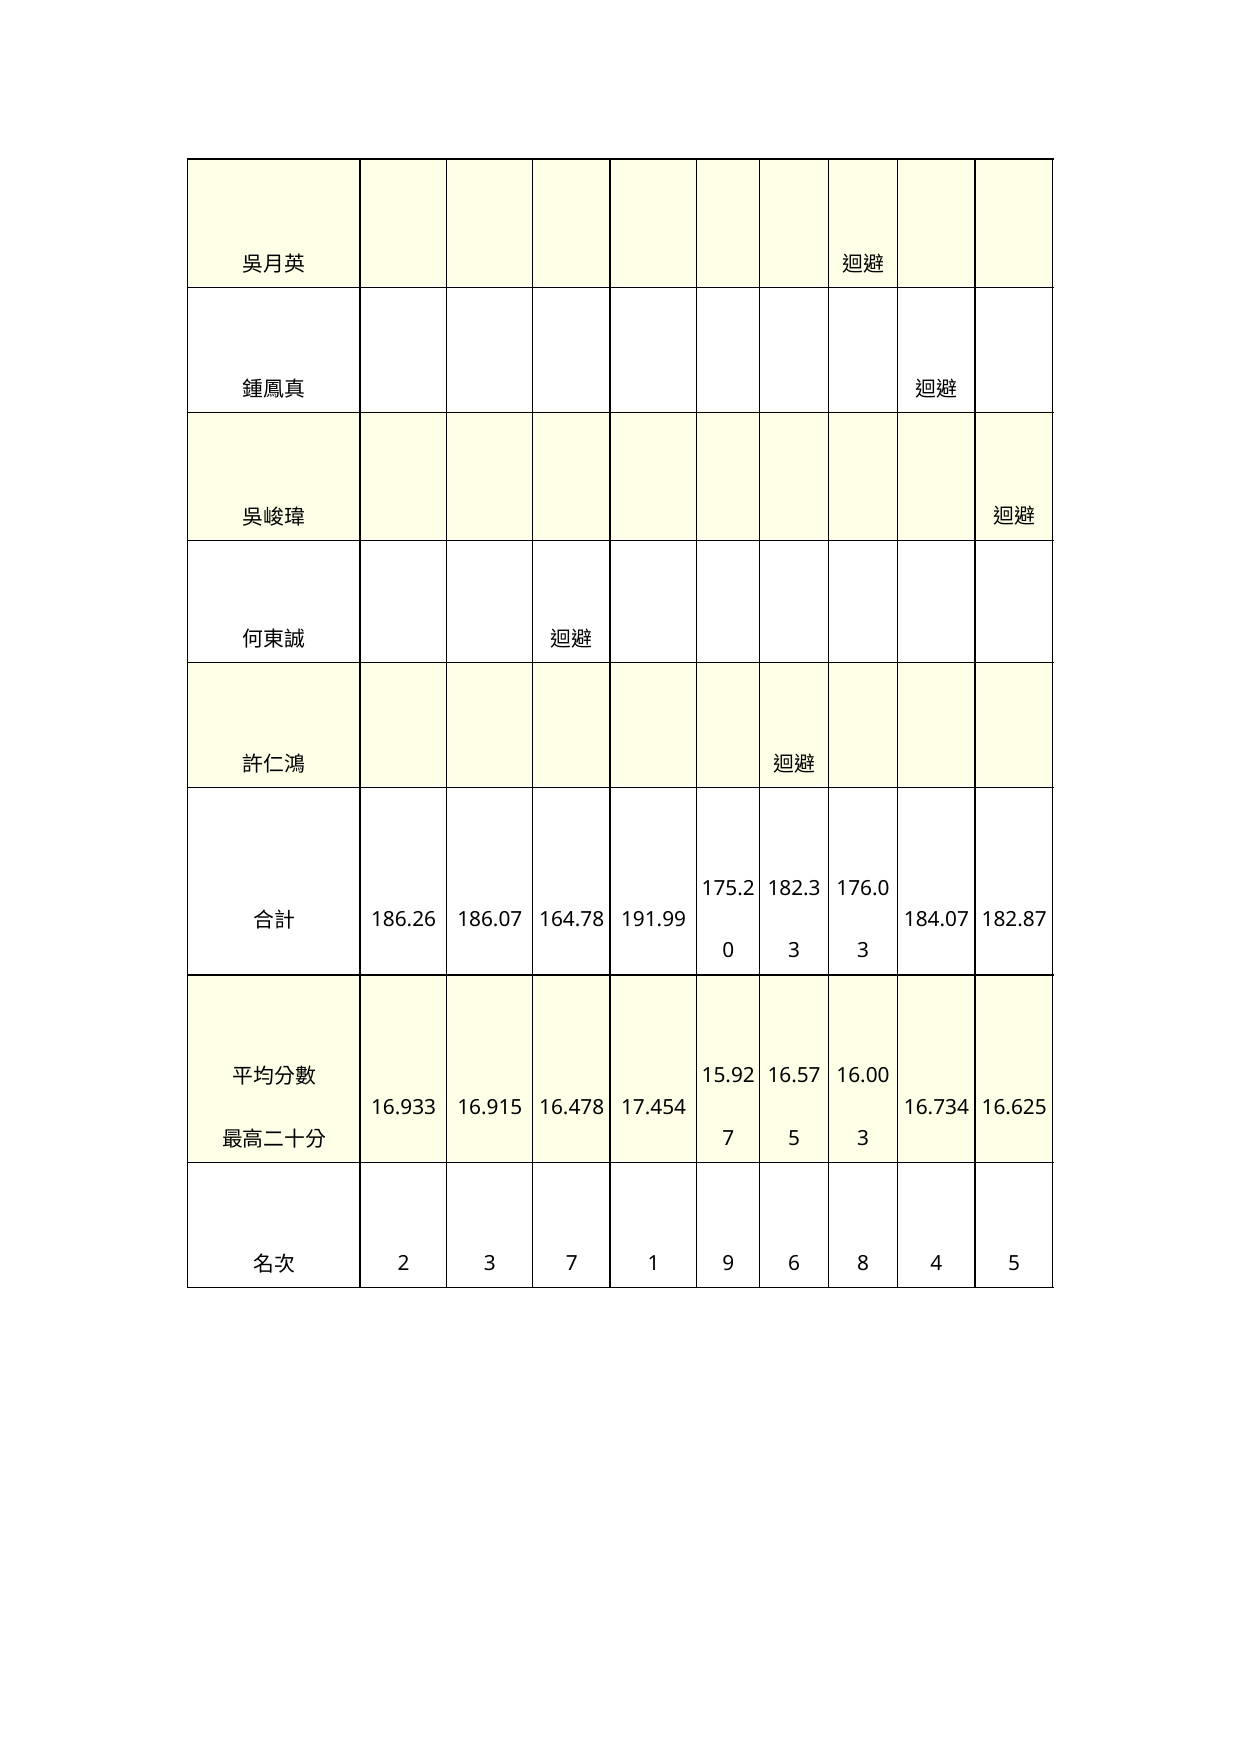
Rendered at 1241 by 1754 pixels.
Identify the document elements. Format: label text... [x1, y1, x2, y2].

table_cell 182.87 [976, 788, 1052, 974]
table_cell 191.99 [611, 788, 696, 974]
table_cell 2 [361, 1163, 446, 1286]
table_cell 16.734 [898, 976, 974, 1161]
table_cell 迴避 [533, 541, 609, 661]
table_cell [447, 413, 532, 539]
table_cell [829, 413, 897, 539]
table_cell 16.933 [361, 976, 446, 1161]
table_cell 名次 [188, 1163, 359, 1286]
table_cell 182.33 [760, 788, 828, 974]
table_cell [361, 541, 446, 661]
table_cell [760, 160, 828, 286]
table_cell 16.575 [760, 976, 828, 1161]
table_cell [976, 663, 1052, 786]
table_cell 16.625 [976, 976, 1052, 1161]
table_cell [760, 288, 828, 411]
table_cell 許仁鴻 [188, 663, 359, 786]
table_cell [898, 160, 974, 286]
table_cell 5 [976, 1163, 1052, 1286]
table_cell [760, 413, 828, 539]
table_cell [898, 413, 974, 539]
table_cell [361, 160, 446, 286]
table_cell [447, 160, 532, 286]
table_cell 迴避 [976, 413, 1052, 539]
table_cell [697, 541, 759, 661]
table_cell [898, 663, 974, 786]
table_cell [533, 288, 609, 411]
table_cell 合計 [188, 788, 359, 974]
table_cell 184.07 [898, 788, 974, 974]
table_cell 4 [898, 1163, 974, 1286]
table_cell [361, 413, 446, 539]
table_cell 8 [829, 1163, 897, 1286]
table_cell [697, 288, 759, 411]
table_cell 迴避 [829, 160, 897, 286]
table_cell [697, 663, 759, 786]
table_cell 6 [760, 1163, 828, 1286]
table_cell 164.78 [533, 788, 609, 974]
table_cell [829, 288, 897, 411]
table_cell [533, 160, 609, 286]
table_cell 16.003 [829, 976, 897, 1161]
table_cell [829, 541, 897, 661]
table_cell 吳峻瑋 [188, 413, 359, 539]
table_cell [533, 663, 609, 786]
table_cell [697, 160, 759, 286]
table_cell [361, 663, 446, 786]
table_cell [361, 288, 446, 411]
table_cell [447, 663, 532, 786]
table_cell [829, 663, 897, 786]
table_cell 鍾鳳真 [188, 288, 359, 411]
table_cell [447, 541, 532, 661]
table_cell [611, 160, 696, 286]
table_cell [976, 160, 1052, 286]
table_cell 7 [533, 1163, 609, 1286]
table_cell [533, 413, 609, 539]
table_cell [611, 413, 696, 539]
table_cell 16.478 [533, 976, 609, 1161]
table_cell 15.927 [697, 976, 759, 1161]
table_cell 何東誠 [188, 541, 359, 661]
table_cell [898, 541, 974, 661]
table_cell 迴避 [760, 663, 828, 786]
table_cell 1 [611, 1163, 696, 1286]
table_cell 迴避 [898, 288, 974, 411]
table_cell 17.454 [611, 976, 696, 1161]
table_cell 3 [447, 1163, 532, 1286]
table_cell 吳月英 [188, 160, 359, 286]
table_cell [611, 663, 696, 786]
table_cell 186.07 [447, 788, 532, 974]
table_cell 16.915 [447, 976, 532, 1161]
table_cell 175.20 [697, 788, 759, 974]
table_cell [760, 541, 828, 661]
table_cell [447, 288, 532, 411]
table_cell [697, 413, 759, 539]
table_cell 平均分數 最高二十分 [188, 976, 359, 1161]
table_cell 176.03 [829, 788, 897, 974]
table_cell 186.26 [361, 788, 446, 974]
table_cell 9 [697, 1163, 759, 1286]
table_cell [976, 288, 1052, 411]
table_cell [976, 541, 1052, 661]
table_cell [611, 541, 696, 661]
table_cell [611, 288, 696, 411]
